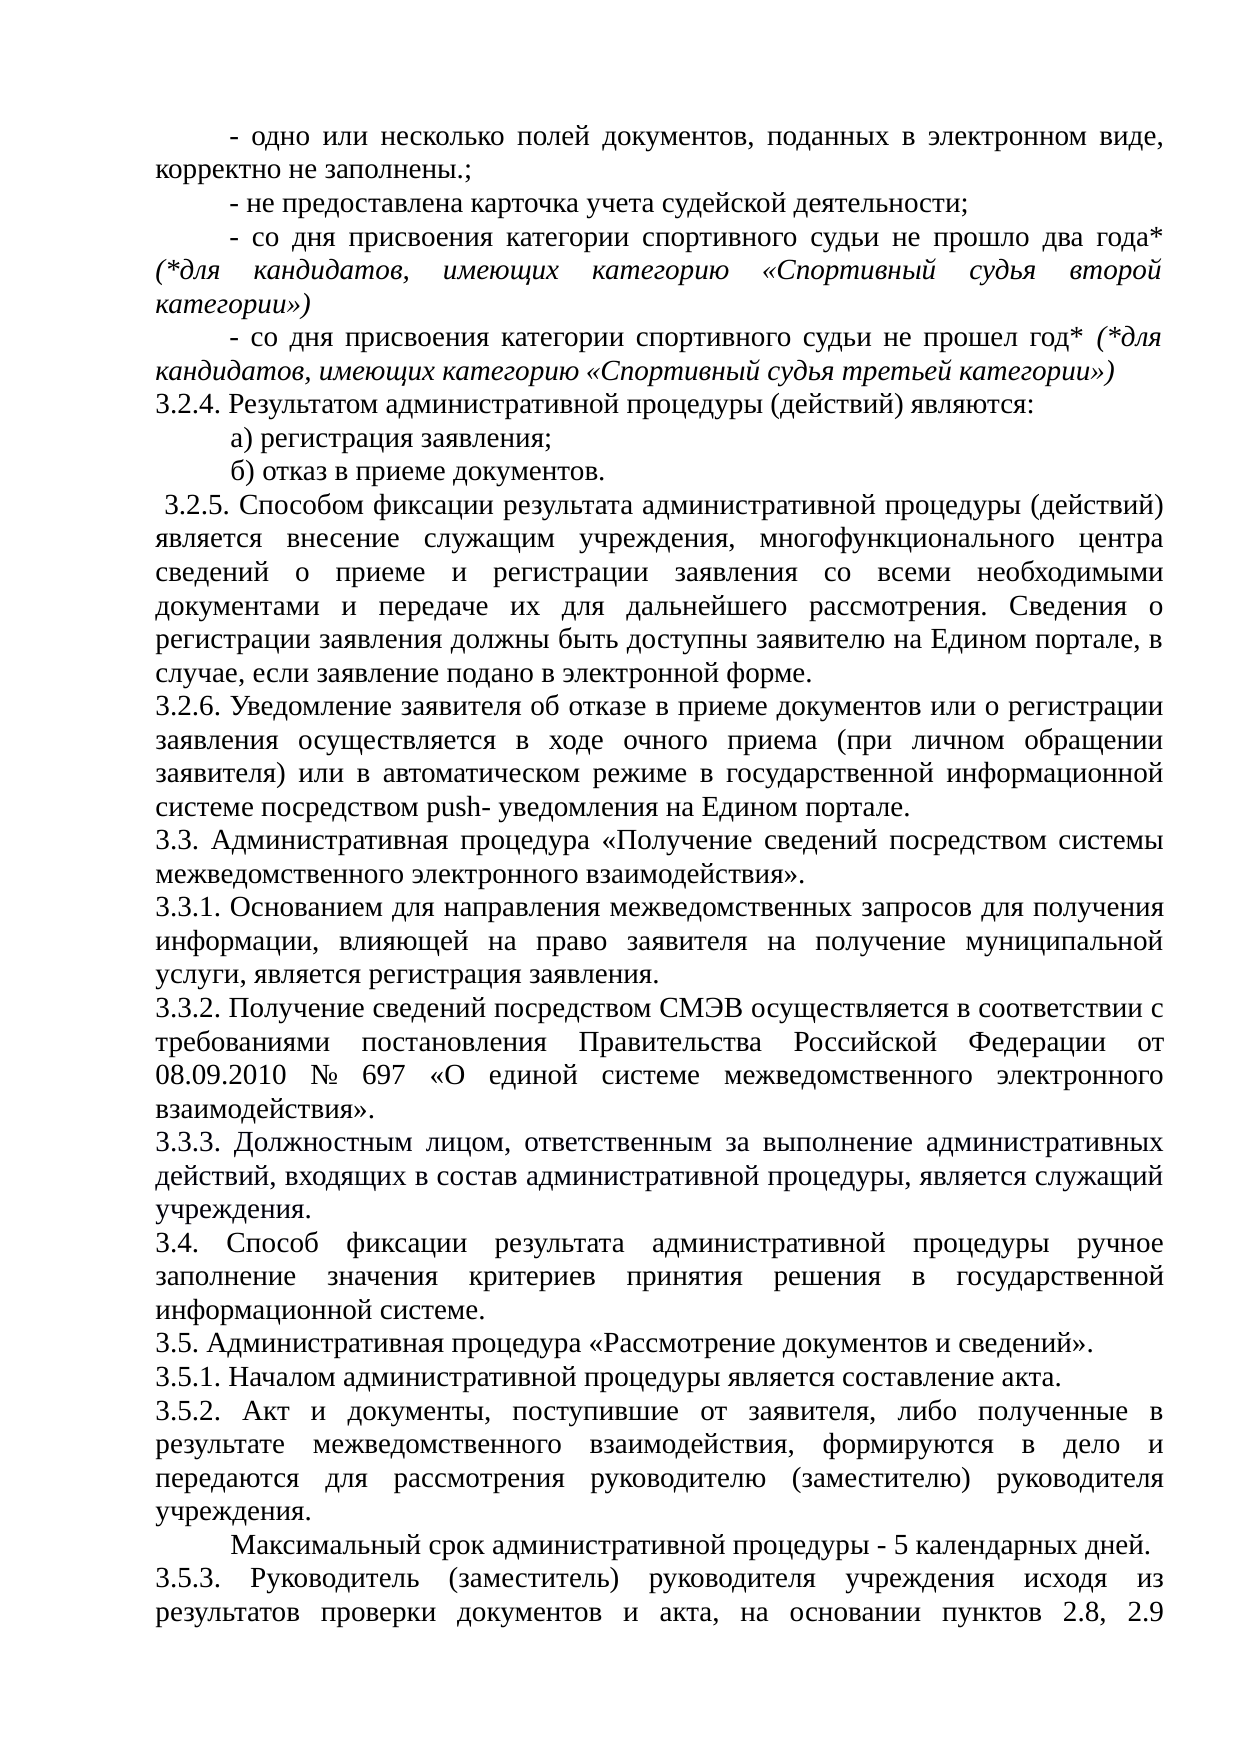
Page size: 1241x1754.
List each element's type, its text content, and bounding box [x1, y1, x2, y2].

text 3.5.3. Руководитель (заместитель) руководителя учреждения исходя из результатов проверки документов и акта, на основании пунктов 2.8, 2.9 [155, 1560, 1164, 1627]
text б) отказ в приеме документов. [155, 453, 1164, 487]
text 3.2.6. Уведомление заявителя об отказе в приеме документов или о регистрации заявления осуществляется в ходе очного приема (при личном обращении заявителя) или в автоматическом режиме в государственной информационной системе посредством push- уведомления на Едином портале. [155, 688, 1164, 822]
text - не предоставлена карточка учета судейской деятельности; [155, 185, 1164, 219]
text 3.3. Административная процедура «Получение сведений посредством системы межведомственного электронного взаимодействия». [155, 822, 1164, 889]
text 3.5.2. Акт и документы, поступившие от заявителя, либо полученные в результате межведомственного взаимодействия, формируются в дело и передаются для рассмотрения руководителю (заместителю) руководителя учреждения. [155, 1393, 1164, 1527]
text 3.3.2. Получение сведений посредством СМЭВ осуществляется в соответствии с требованиями постановления Правительства Российской Федерации от 08.09.2010 № 697 «О единой системе межведомственного электронного взаимодействия». [155, 990, 1164, 1124]
text 3.3.1. Основанием для направления межведомственных запросов для получения информации, влияющей на право заявителя на получение муниципальной услуги, является регистрация заявления. [155, 889, 1164, 990]
text 3.5. Административная процедура «Рассмотрение документов и сведений». [155, 1326, 1164, 1359]
text 3.5.1. Началом административной процедуры является составление акта. [155, 1359, 1164, 1393]
text 3.3.3. Должностным лицом, ответственным за выполнение административных действий, входящих в состав административной процедуры, является служащий учреждения. [155, 1124, 1164, 1225]
text а) регистрация заявления; [155, 420, 1164, 453]
text 3.2.4. Результатом административной процедуры (действий) являются: [155, 386, 1164, 420]
text 3.2.5. Способом фиксации результата административной процедуры (действий) является внесение служащим учреждения, многофункционального центра сведений о приеме и регистрации заявления со всеми необходимыми документами и передаче их для дальнейшего рассмотрения. Сведения о регистрации заявления должны быть доступны заявителю на Едином портале, в случае, если заявление подано в электронной форме. [155, 487, 1164, 688]
text - одно или несколько полей документов, поданных в электронном виде, корректно не заполнены.; [155, 118, 1164, 185]
text - со дня присвоения категории спортивного судьи не прошел год* (*для кандидатов, имеющих категорию «Спортивный судья третьей категории») [155, 319, 1164, 386]
text Максимальный срок административной процедуры - 5 календарных дней. [155, 1527, 1164, 1560]
text 3.4. Способ фиксации результата административной процедуры ручное заполнение значения критериев принятия решения в государственной информационной системе. [155, 1225, 1164, 1326]
text - со дня присвоения категории спортивного судьи не прошло два года* (*для кандидатов, имеющих категорию «Спортивный судья второй категории») [155, 219, 1164, 319]
